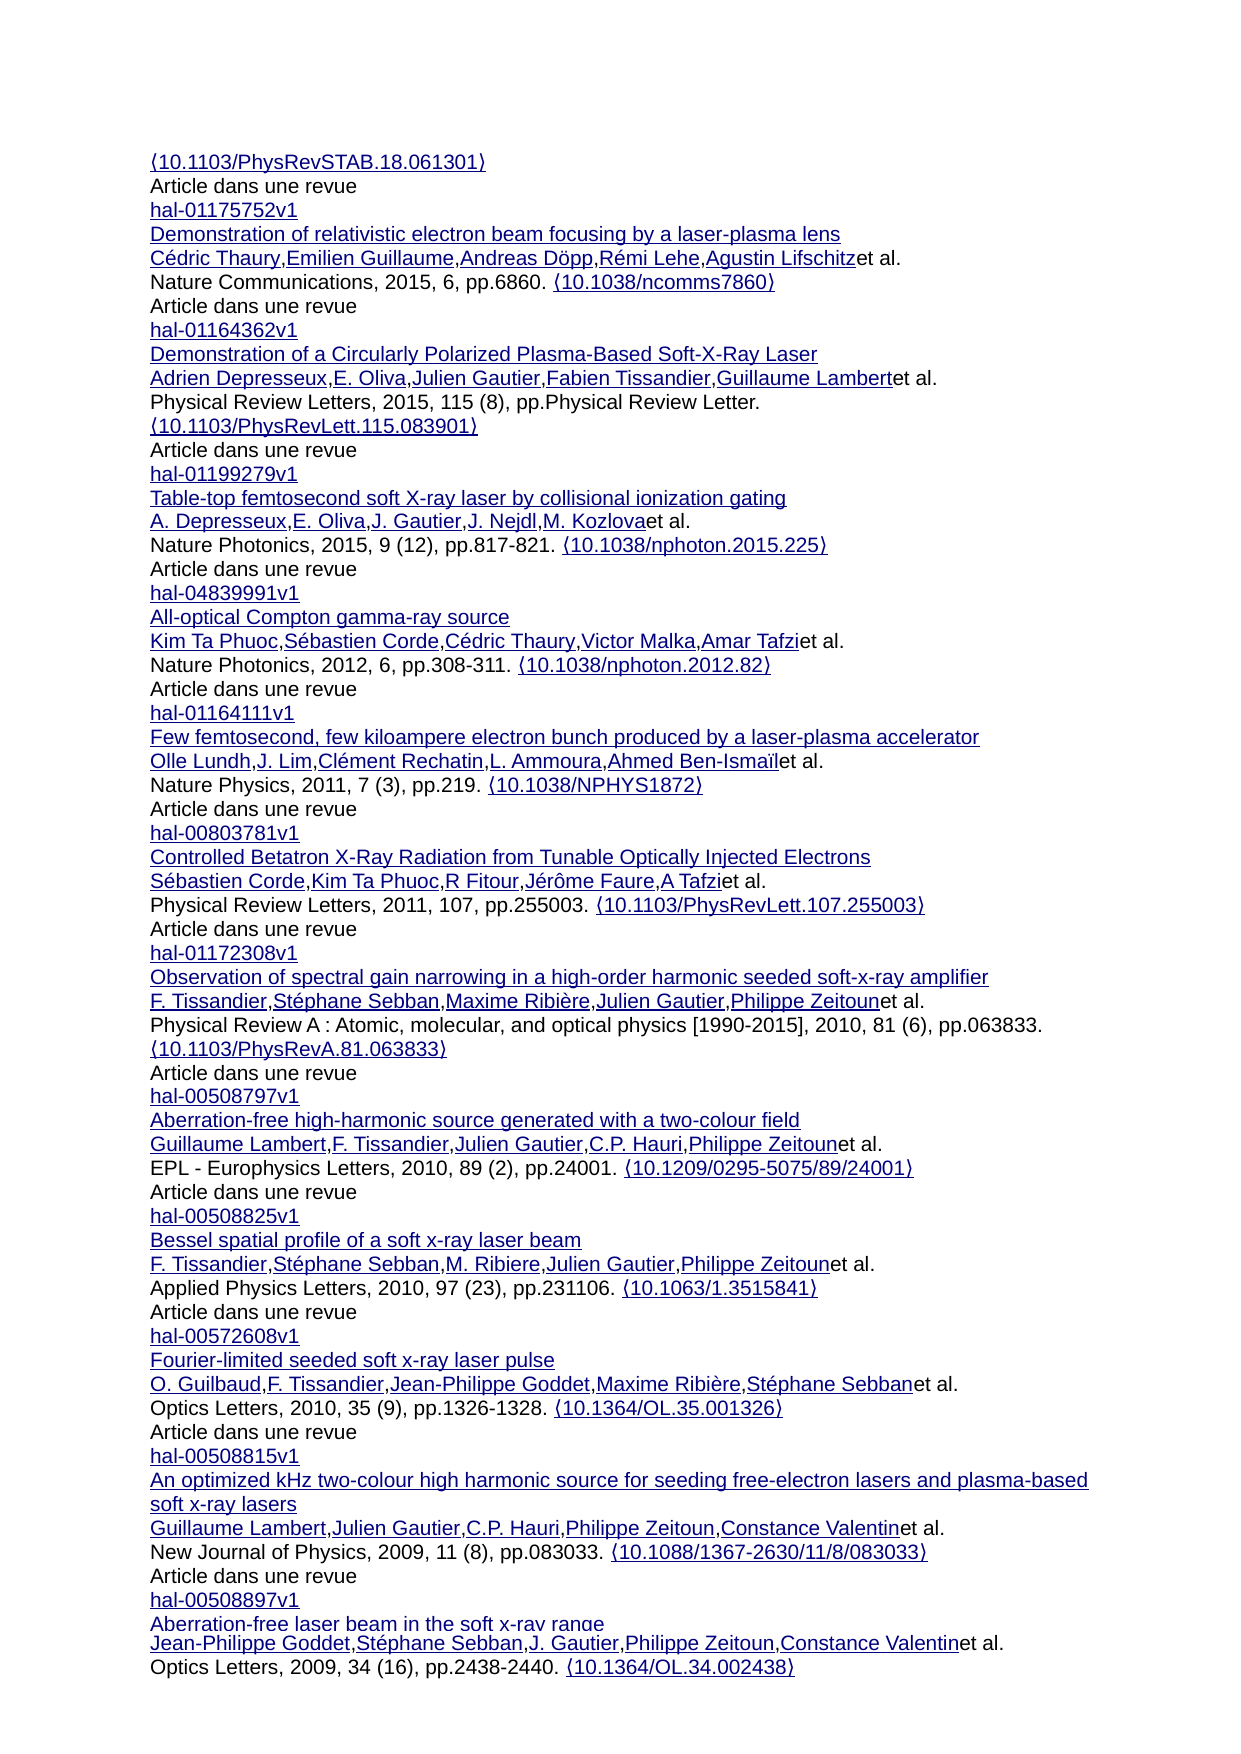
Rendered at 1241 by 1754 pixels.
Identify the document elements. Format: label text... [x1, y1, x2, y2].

table_cell Demonstration of a Circularly Polarized Plasma-Based Soft-X-Ray Laser Adrien Depresseux,E. Oliva,Julien Gautier,Fabien Tissandier,Guillaume Lambertet al. Physical Review Letters, 2015, 115 (8), pp.Physical Review Letter. ⟨10.1103/PhysRevLett.115.083901⟩ Article dans une revue hal-01199279v1 [150, 342, 1090, 485]
table_cell All-optical Compton gamma-ray source Kim Ta Phuoc,Sébastien Corde,Cédric Thaury,Victor Malka,Amar Tafziet al. Nature Photonics, 2012, 6, pp.308-311. ⟨10.1038/nphoton.2012.82⟩ Article dans une revue hal-01164111v1 [150, 605, 1090, 725]
table_cell Aberration-free laser beam in the soft x-ray range Jean-Philippe Goddet,Stéphane Sebban,J. Gautier,Philippe Zeitoun,Constance Valentinet al. Optics Letters, 2009, 34 (16), pp.2438-2440. ⟨10.1364/OL.34.002438⟩ [150, 1611, 1090, 1679]
table_cell Controlled Betatron X-Ray Radiation from Tunable Optically Injected Electrons Sébastien Corde,Kim Ta Phuoc,R Fitour,Jérôme Faure,A Tafziet al. Physical Review Letters, 2011, 107, pp.255003. ⟨10.1103/PhysRevLett.107.255003⟩ Article dans une revue hal-01172308v1 [150, 845, 1090, 964]
table_cell Aberration-free high-harmonic source generated with a two-colour field Guillaume Lambert,F. Tissandier,Julien Gautier,C.P. Hauri,Philippe Zeitounet al. EPL - Europhysics Letters, 2010, 89 (2), pp.24001. ⟨10.1209/0295-5075/89/24001⟩ Article dans une revue hal-00508825v1 [150, 1108, 1090, 1228]
table_cell Demonstration of relativistic electron beam focusing by a laser-plasma lens Cédric Thaury,Emilien Guillaume,Andreas Döpp,Rémi Lehe,Agustin Lifschitzet al. Nature Communications, 2015, 6, pp.6860. ⟨10.1038/ncomms7860⟩ Article dans une revue hal-01164362v1 [150, 222, 1090, 342]
table_cell Table-top femtosecond soft X-ray laser by collisional ionization gating A. Depresseux,E. Oliva,J. Gautier,J. Nejdl,M. Kozlovaet al. Nature Photonics, 2015, 9 (12), pp.817-821. ⟨10.1038/nphoton.2015.225⟩ Article dans une revue hal-04839991v1 [150, 485, 1090, 605]
table_cell Few femtosecond, few kiloampere electron bunch produced by a laser-plasma accelerator Olle Lundh,J. Lim,Clément Rechatin,L. Ammoura,Ahmed Ben-Ismaïlet al. Nature Physics, 2011, 7 (3), pp.219. ⟨10.1038/NPHYS1872⟩ Article dans une revue hal-00803781v1 [150, 725, 1090, 845]
table_cell ⟨10.1103/PhysRevSTAB.18.061301⟩ Article dans une revue hal-01175752v1 [150, 150, 1090, 222]
table_cell An optimized kHz two-colour high harmonic source for seeding free-electron lasers and plasma-based soft x-ray lasers Guillaume Lambert,Julien Gautier,C.P. Hauri,Philippe Zeitoun,Constance Valentinet al. New Journal of Physics, 2009, 11 (8), pp.083033. ⟨10.1088/1367-2630/11/8/083033⟩ Article dans une revue hal-00508897v1 [150, 1468, 1090, 1611]
table_cell Observation of spectral gain narrowing in a high-order harmonic seeded soft-x-ray amplifier F. Tissandier,Stéphane Sebban,Maxime Ribière,Julien Gautier,Philippe Zeitounet al. Physical Review A : Atomic, molecular, and optical physics [1990-2015], 2010, 81 (6), pp.063833. ⟨10.1103/PhysRevA.81.063833⟩ Article dans une revue hal-00508797v1 [150, 965, 1090, 1108]
table_cell Fourier-limited seeded soft x-ray laser pulse O. Guilbaud,F. Tissandier,Jean-Philippe Goddet,Maxime Ribière,Stéphane Sebbanet al. Optics Letters, 2010, 35 (9), pp.1326-1328. ⟨10.1364/OL.35.001326⟩ Article dans une revue hal-00508815v1 [150, 1348, 1090, 1468]
table_cell Bessel spatial profile of a soft x-ray laser beam F. Tissandier,Stéphane Sebban,M. Ribiere,Julien Gautier,Philippe Zeitounet al. Applied Physics Letters, 2010, 97 (23), pp.231106. ⟨10.1063/1.3515841⟩ Article dans une revue hal-00572608v1 [150, 1228, 1090, 1348]
